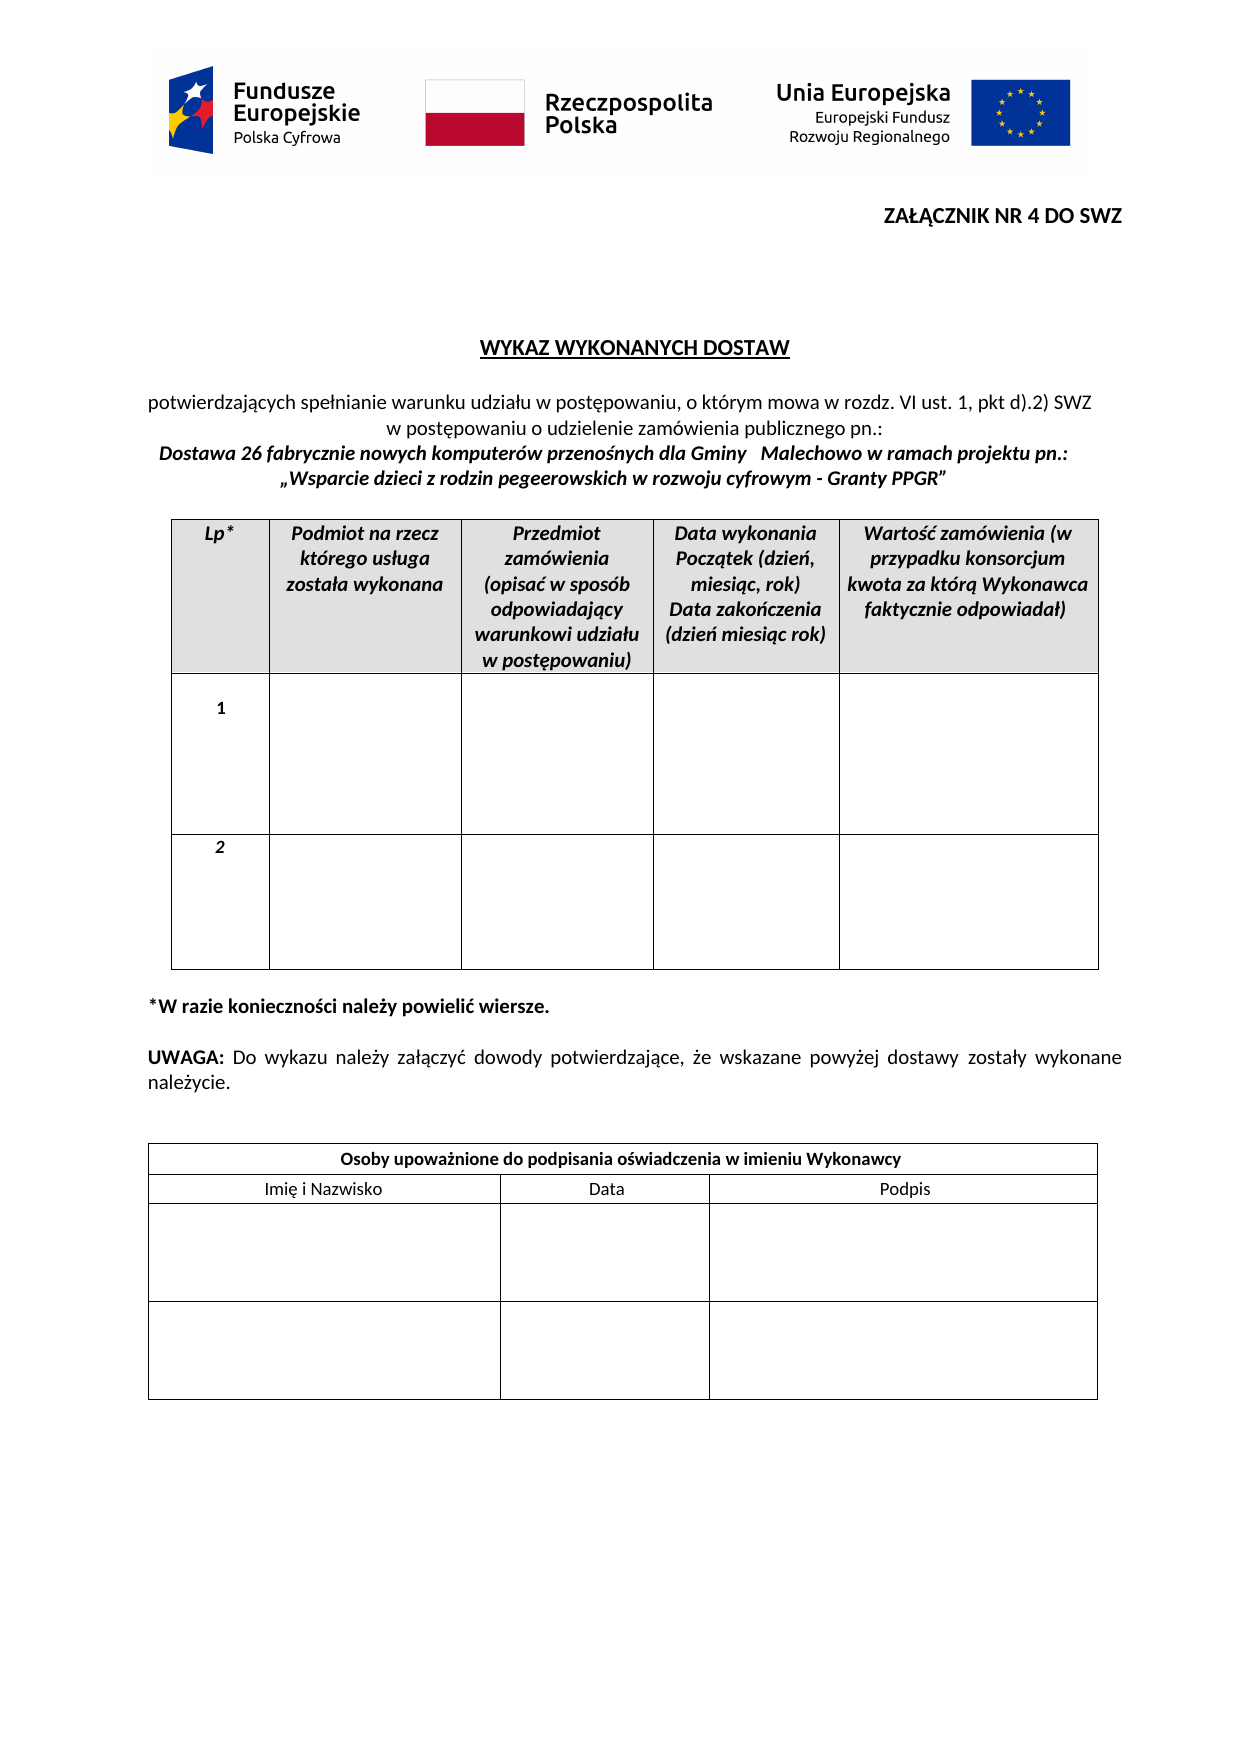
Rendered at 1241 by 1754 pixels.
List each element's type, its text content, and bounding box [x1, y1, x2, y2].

table_cell [710, 1302, 1097, 1399]
table_cell [462, 674, 653, 834]
table_cell [710, 1204, 1097, 1301]
text potwierdzających spełnianie warunku udziału w postępowaniu, o którym mowa w rozdz. VI ust. 1, pkt d).2) SWZ [148, 389, 1122, 415]
table_header Osoby upoważnione do podpisania oświadczenia w imieniu Wykonawcy [149, 1144, 1097, 1173]
text Dostawa 26 fabrycznie nowych komputerów przenośnych dla Gminy Malechowo w ramach projektu pn.: „Wsparcie dzieci z rodzin pegeerowskich w rozwoju cyfrowym - Granty PPGR” [148, 440, 1082, 519]
table_cell [270, 674, 461, 834]
table_header Podmiot na rzecz którego usługa została wykonana [270, 520, 461, 672]
table_cell [654, 835, 839, 969]
table_cell [654, 674, 839, 834]
table_header Data wykonania Początek (dzień, miesiąc, rok) Data zakończenia (dzień miesiąc rok) [654, 520, 839, 672]
table_cell [840, 835, 1098, 969]
text *W razie konieczności należy powielić wiersze. [148, 993, 1122, 1019]
table_header Lp* [172, 520, 269, 672]
text UWAGA: Do wykazu należy załączyć dowody potwierdzające, że wskazane powyżej dostawy zostały wykonane należycie. [148, 1044, 1122, 1095]
table_cell [149, 1204, 500, 1301]
table_cell Data [501, 1175, 709, 1202]
table_cell 2 [172, 835, 269, 969]
table_cell [270, 835, 461, 969]
text w postępowaniu o udzielenie zamówienia publicznego pn.: [148, 415, 1122, 440]
table_cell Imię i Nazwisko [149, 1175, 500, 1202]
table_cell [501, 1204, 709, 1301]
text WYKAZ WYKONANYCH DOSTAW [148, 333, 1122, 361]
table_header Przedmiot zamówienia (opisać w sposób odpowiadający warunkowi udziału w postępowaniu) [462, 520, 653, 672]
table_cell [840, 674, 1098, 834]
table_cell [501, 1302, 709, 1399]
table_header Wartość zamówienia (w przypadku konsorcjum kwota za którą Wykonawca faktycznie odpowiadał) [840, 520, 1098, 672]
table_cell [462, 835, 653, 969]
table_cell Podpis [710, 1175, 1097, 1202]
table_cell [149, 1302, 500, 1399]
table_cell 1 [172, 674, 269, 834]
text ZAŁĄCZNIK NR 4 DO SWZ [148, 201, 1122, 229]
